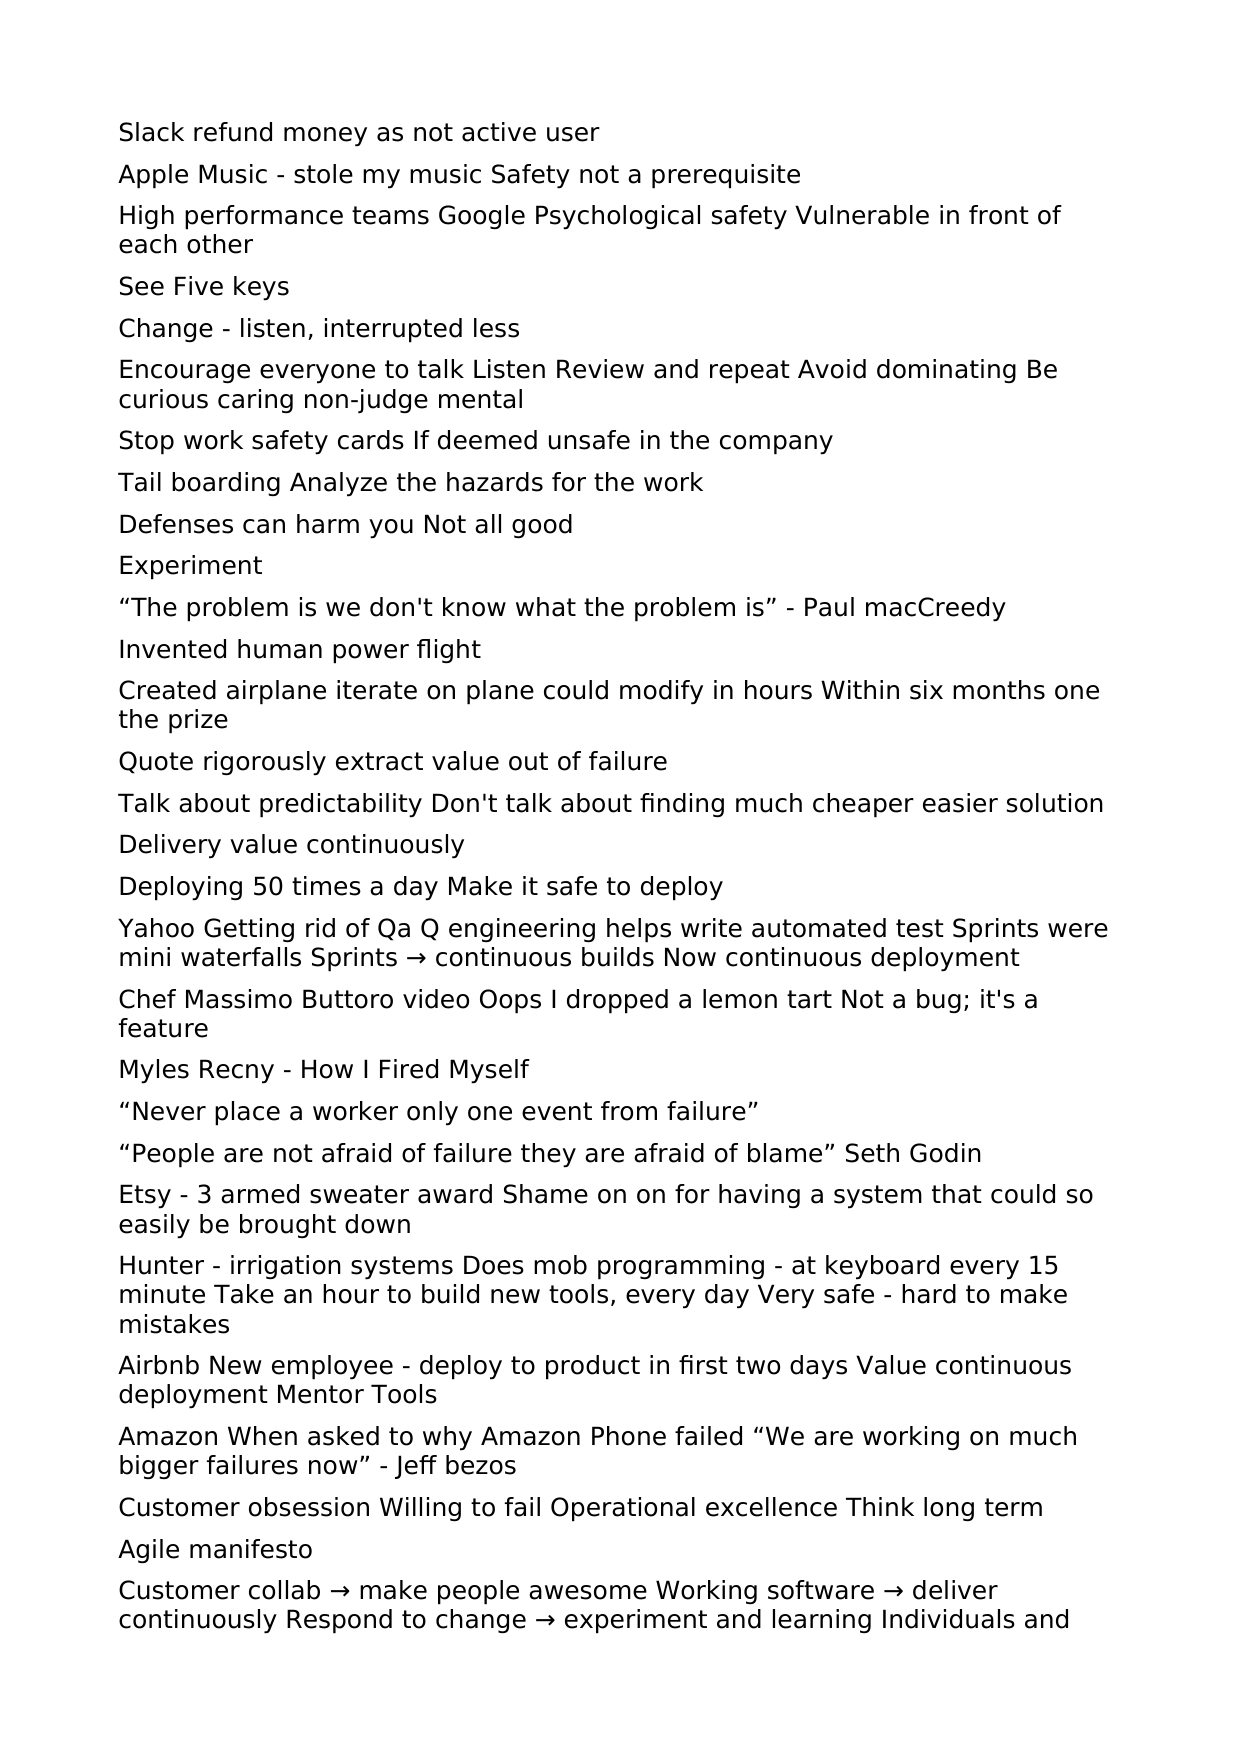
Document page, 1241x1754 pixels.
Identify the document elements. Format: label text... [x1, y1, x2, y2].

text Talk about predictability Don't talk about finding much cheaper easier solution [118, 789, 1122, 818]
text Delivery value continuously [118, 831, 1122, 860]
text Airbnb New employee - deploy to product in first two days Value continuous deployment Mentor Tools [118, 1351, 1122, 1410]
text Deploying 50 times a day Make it safe to deploy [118, 872, 1122, 901]
text Amazon When asked to why Amazon Phone failed “We are working on much bigger failures now” - Jeff bezos [118, 1422, 1122, 1481]
text Stop work safety cards If deemed unsafe in the company [118, 426, 1122, 456]
text See Five keys [118, 272, 1122, 301]
text Chef Massimo Buttoro video Oops I dropped a lemon tart Not a bug; it's a feature [118, 985, 1122, 1043]
text Customer obsession Willing to fail Operational excellence Think long term [118, 1493, 1122, 1522]
text Quote rigorously extract value out of failure [118, 747, 1122, 776]
text Yahoo Getting rid of Qa Q engineering helps write automated test Sprints were mini waterfalls Sprints → continuous builds Now continuous deployment [118, 914, 1122, 972]
text Customer collab → make people awesome Working software → deliver continuously Respond to change → experiment and learning Individuals and [118, 1576, 1122, 1635]
text Etsy - 3 armed sweater award Shame on on for having a system that could so easily be brought down [118, 1181, 1122, 1239]
text Invented human power flight [118, 635, 1122, 664]
text Created airplane iterate on plane could modify in hours Within six months one the prize [118, 676, 1122, 735]
text Encourage everyone to talk Listen Review and repeat Avoid dominating Be curious caring non-judge mental [118, 356, 1122, 414]
text “Never place a worker only one event from failure” [118, 1097, 1122, 1126]
text Agile manifesto [118, 1535, 1122, 1564]
text Tail boarding Analyze the hazards for the work [118, 468, 1122, 497]
text Apple Music - stole my music Safety not a prerequisite [118, 160, 1122, 189]
text Myles Recny - How I Fired Myself [118, 1056, 1122, 1085]
text Change - listen, interrupted less [118, 314, 1122, 343]
text Experiment [118, 551, 1122, 581]
text “The problem is we don't know what the problem is” - Paul macCreedy [118, 593, 1122, 622]
text “People are not afraid of failure they are afraid of blame” Seth Godin [118, 1139, 1122, 1168]
text Defenses can harm you Not all good [118, 510, 1122, 539]
text High performance teams Google Psychological safety Vulnerable in front of each other [118, 201, 1122, 260]
text Slack refund money as not active user [118, 118, 1122, 147]
text Hunter - irrigation systems Does mob programming - at keyboard every 15 minute Take an hour to build new tools, every day Very safe - hard to make mistakes [118, 1251, 1122, 1339]
